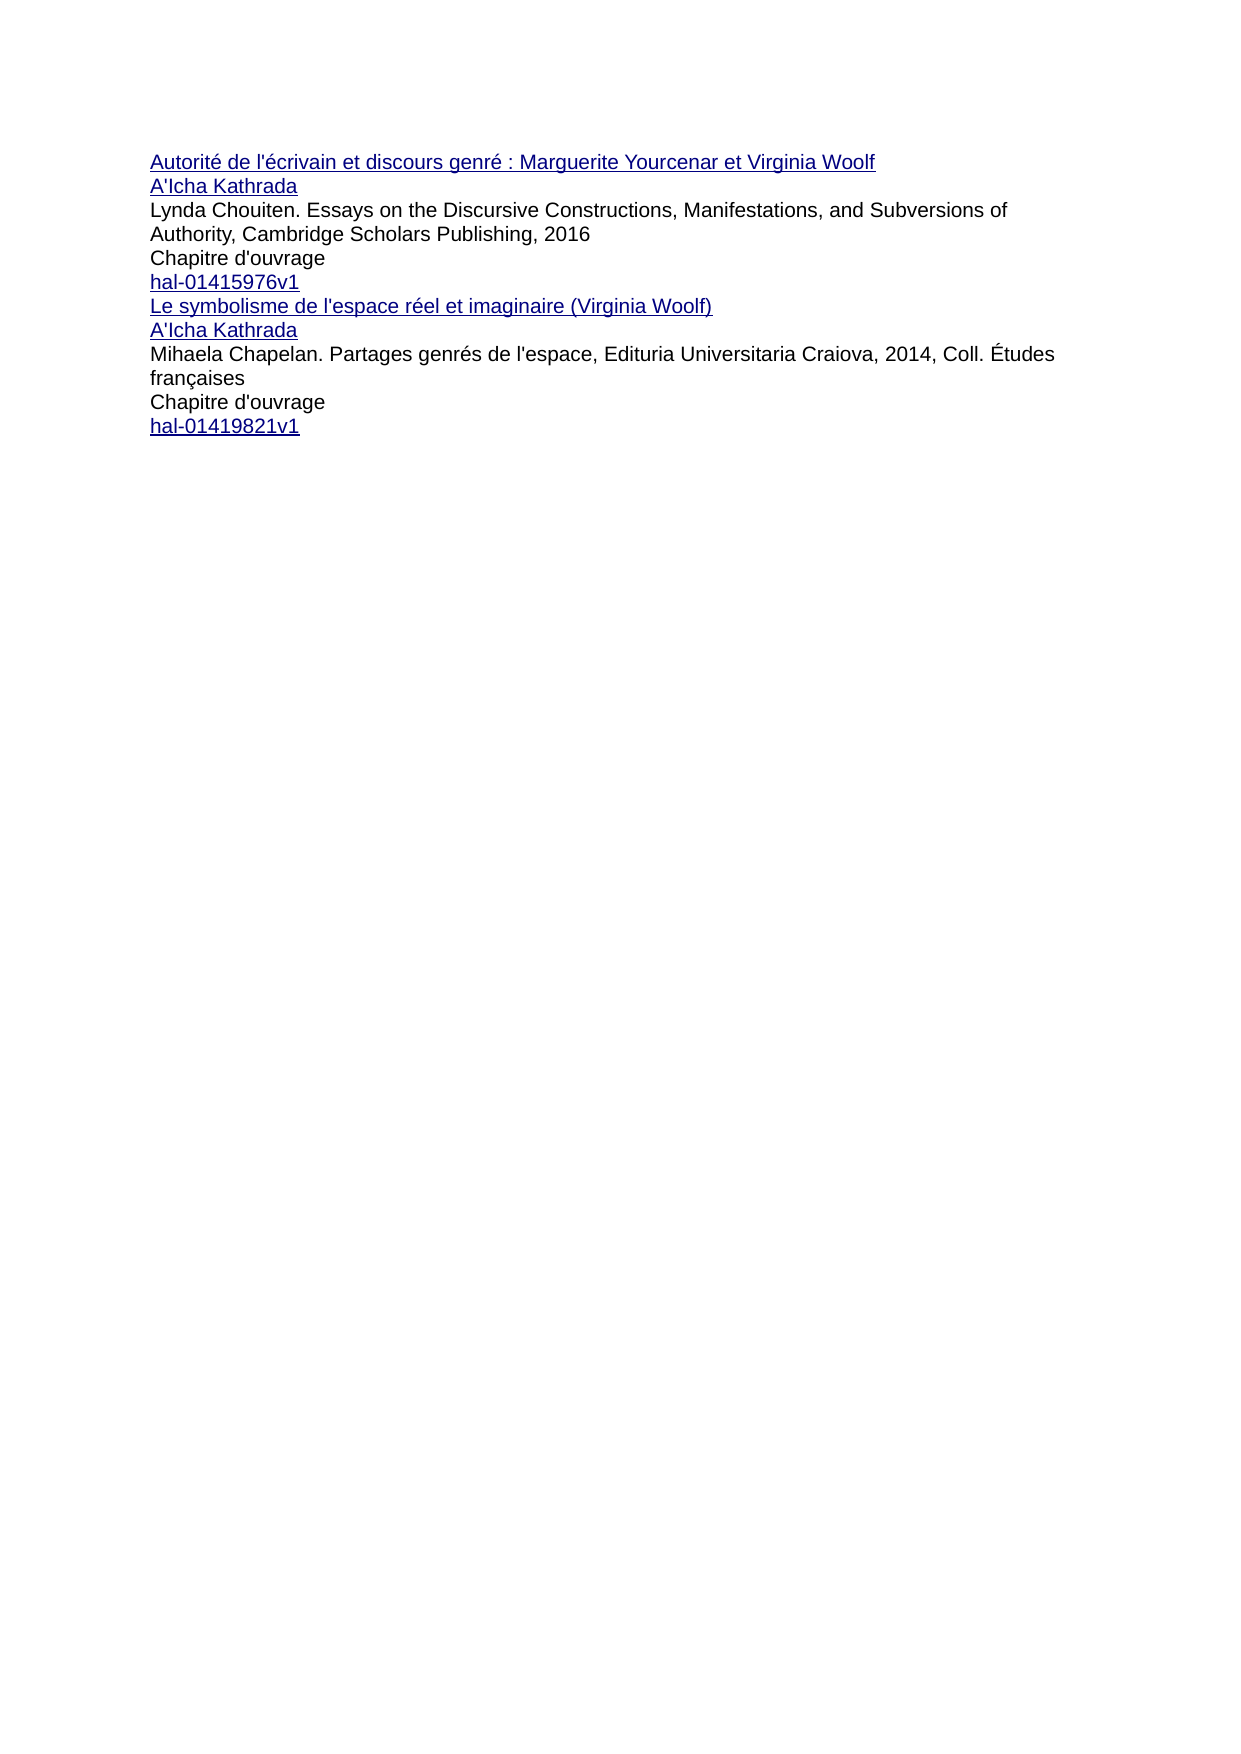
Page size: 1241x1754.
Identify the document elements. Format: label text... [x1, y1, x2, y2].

table_cell Autorité de l'écrivain et discours genré : Marguerite Yourcenar et Virginia Woolf A'Icha Kathrada Lynda Chouiten. Essays on the Discursive Constructions, Manifestations, and Subversions of Authority, Cambridge Scholars Publishing, 2016 Chapitre d'ouvrage hal-01415976v1 [150, 150, 1090, 294]
table_cell Le symbolisme de l'espace réel et imaginaire (Virginia Woolf) A'Icha Kathrada Mihaela Chapelan. Partages genrés de l'espace, Edituria Universitaria Craiova, 2014, Coll. Études françaises Chapitre d'ouvrage hal-01419821v1 [150, 294, 1090, 437]
